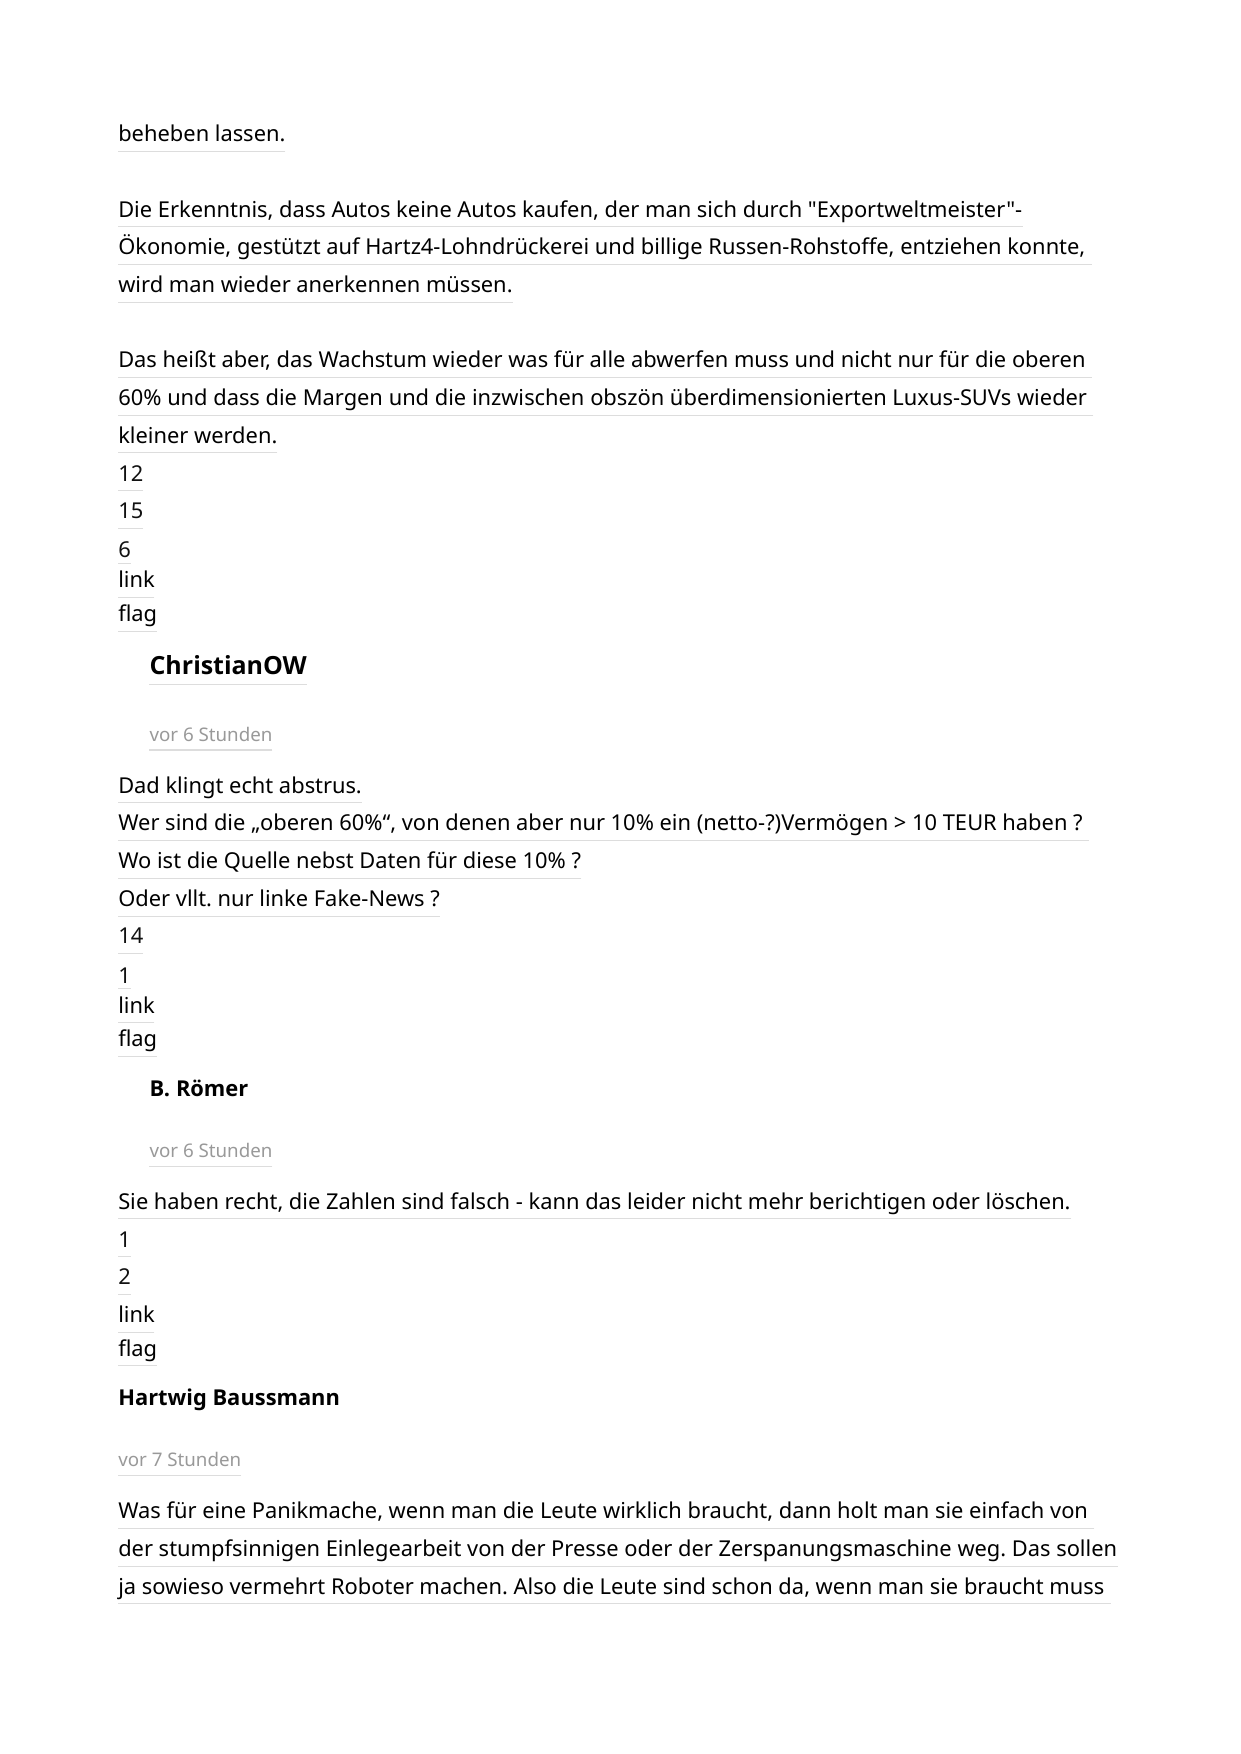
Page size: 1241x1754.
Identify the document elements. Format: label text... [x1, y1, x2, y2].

text B. Römer [149, 1073, 1122, 1102]
text 12 [118, 457, 1122, 491]
text Hartwig Baussmann [118, 1382, 1122, 1412]
text vor 7 Stunden [118, 1447, 1117, 1476]
text Was für eine Panikmache, wenn man die Leute wirklich braucht, dann holt man sie einfach von der stumpfsinnigen Einlegearbeit von der Presse oder der Zerspanungsmaschine weg. Das sollen ja sowieso vermehrt Roboter machen. Also die Leute sind schon da, wenn man sie braucht muss [118, 1495, 1122, 1604]
text vor 6 Stunden [149, 721, 1117, 751]
text flag [118, 1333, 1122, 1366]
text flag [118, 598, 1122, 632]
text Sie haben recht, die Zahlen sind falsch - kann das leider nicht mehr berichtigen oder löschen. [118, 1186, 1122, 1219]
text link [118, 1299, 1122, 1333]
text link [118, 989, 1122, 1023]
text 14 [118, 921, 1122, 954]
text link [118, 564, 1122, 598]
text flag [118, 1023, 1122, 1057]
text beheben lassen. Die Erkenntnis, dass Autos keine Autos kaufen, der man sich durch "Exportweltmeister"-Ökonomie, gestützt auf Hartz4-Lohndrückerei und billige Russen-Rohstoffe, entziehen konnte, wird man wieder anerkennen müssen. Das heißt aber, das Wachstum wieder was für alle abwerfen muss und nicht nur für die oberen 60% und dass die Margen und die inzwischen obszön überdimensionierten Luxus-SUVs wieder kleiner werden. [118, 118, 1122, 453]
text vor 6 Stunden [149, 1137, 1117, 1167]
text ChristianOW [149, 647, 1122, 685]
text Dad klingt echt abstrus. Wer sind die „oberen 60%“, von denen aber nur 10% ein (netto-?)Vermögen > 10 TEUR haben ? Wo ist die Quelle nebst Daten für diese 10% ? Oder vllt. nur linke Fake-News ? [118, 770, 1122, 917]
text 1 [118, 958, 1122, 989]
text 15 [118, 495, 1122, 529]
text 1 [118, 1223, 1122, 1257]
text 2 [118, 1261, 1122, 1295]
text 6 [118, 533, 1122, 564]
